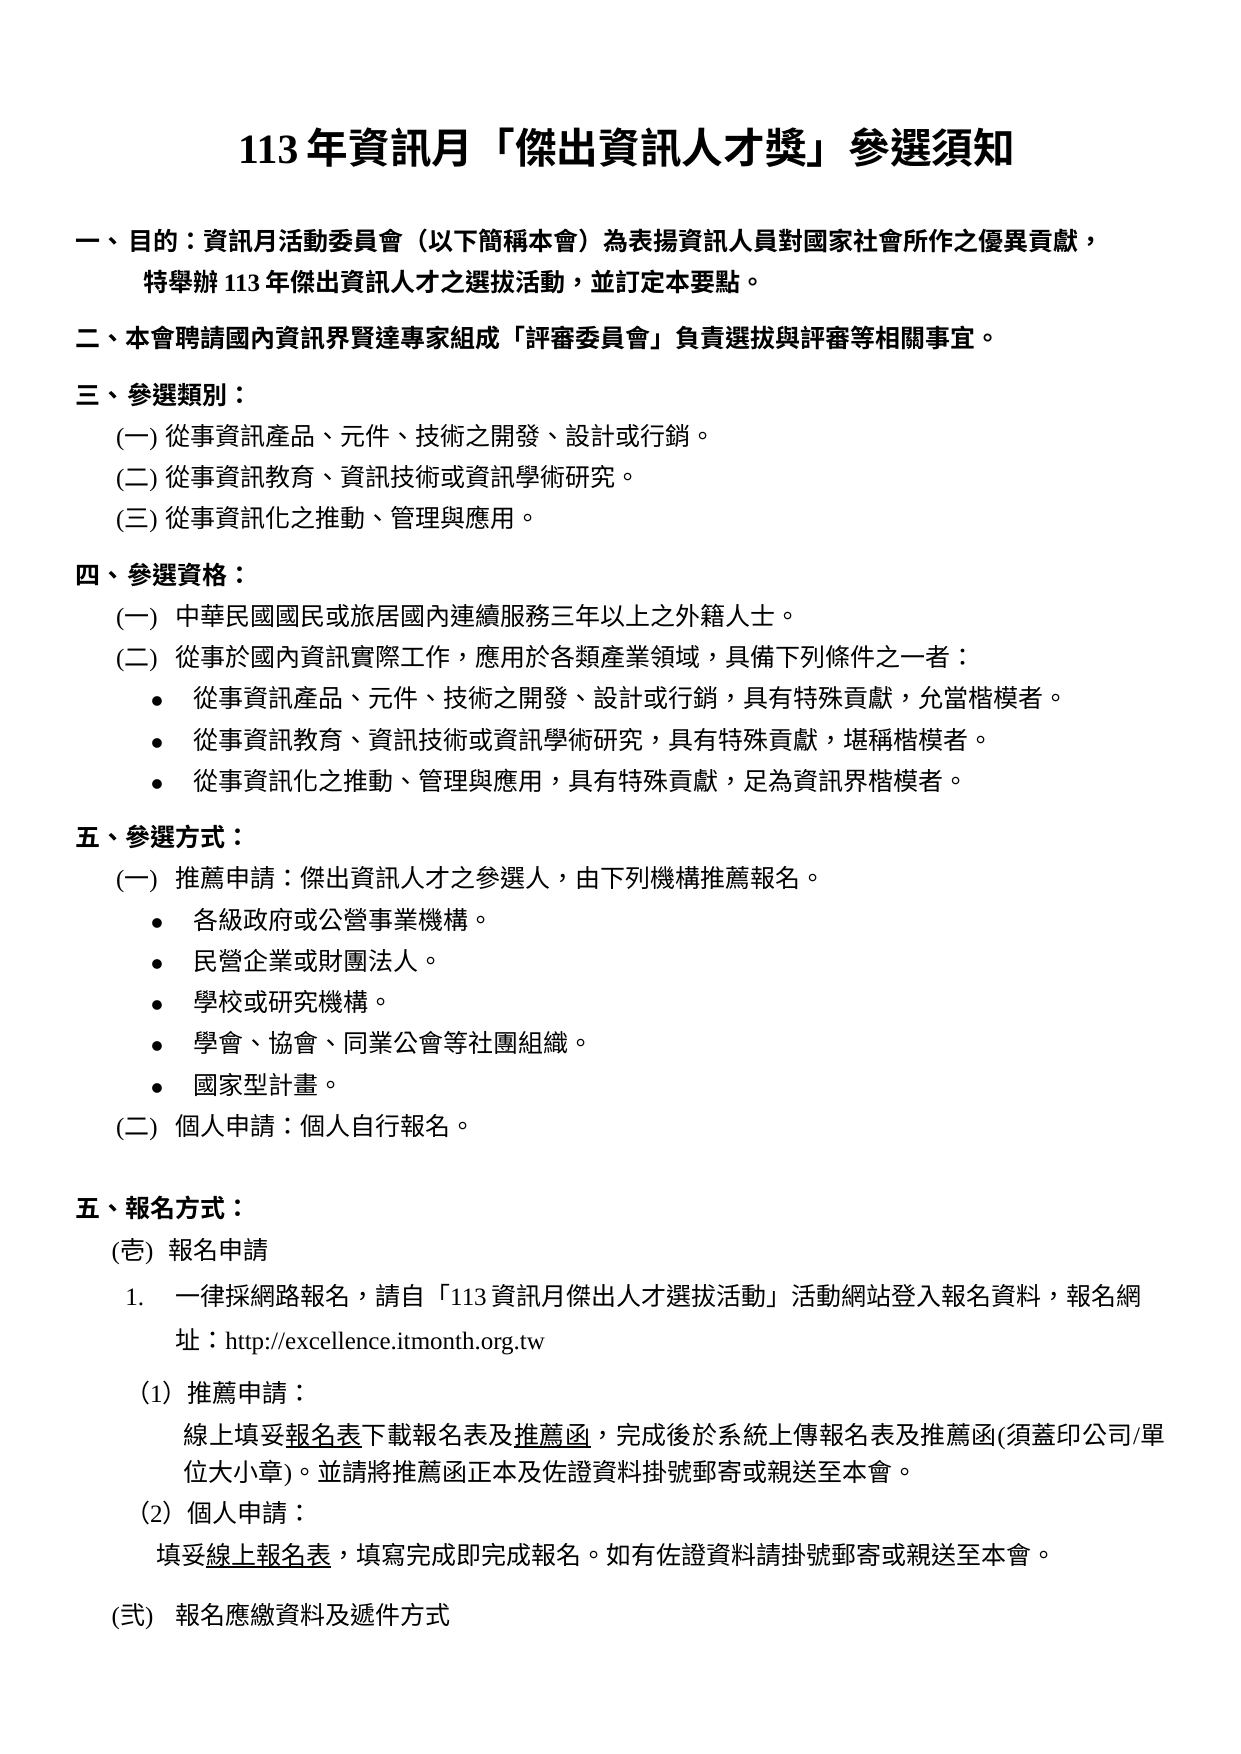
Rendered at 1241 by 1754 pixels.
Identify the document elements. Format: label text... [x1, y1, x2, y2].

list 從事於國內資訊實際工作，應用於各類產業領域，具備下列條件之一者： [116, 637, 1165, 674]
list 推薦申請：傑出資訊人才之參選人，由下列機構推薦報名。 [116, 858, 1165, 896]
list 國家型計畫。 [151, 1064, 1165, 1102]
list 從事資訊化之推動、管理與應用。 [116, 498, 1165, 536]
text 填妥線上報名表，填寫完成即完成報名。如有佐證資料請掛號郵寄或親送至本會。 [131, 1534, 1165, 1572]
list 從事資訊產品、元件、技術之開發、設計或行銷。 [116, 416, 1165, 453]
text 線上填妥報名表下載報名表及推薦函，完成後於系統上傳報名表及推薦函(須蓋印公司/單位大小章)。並請將推薦函正本及佐證資料掛號郵寄或親送至本會。 [184, 1414, 1165, 1489]
text 五、報名方式： [75, 1188, 1165, 1226]
list 學校或研究機構。 [151, 982, 1165, 1019]
list 一律採網路報名，請自「113資訊月傑出人才選拔活動」活動網站登入報名資料，報名網 [125, 1286, 1165, 1311]
list 學會、協會、同業公會等社團組織。 [151, 1023, 1165, 1061]
list 報名申請 [111, 1229, 1165, 1267]
list 參選類別： [75, 374, 1165, 412]
list 目的：資訊月活動委員會（以下簡稱本會）為表揚資訊人員對國家社會所作之優異貢獻， [75, 221, 1165, 258]
text 特舉辦113年傑出資訊人才之選拔活動，並訂定本要點。 [75, 262, 1165, 299]
text 113年資訊月「傑出資訊人才獎」參選須知 [75, 108, 1165, 183]
text 址：http://excellence.itmonth.org.tw [125, 1329, 1165, 1354]
text 五、參選方式： [75, 817, 1165, 854]
text （2）個人申請： [125, 1493, 1165, 1531]
text （1）推薦申請： [125, 1373, 1165, 1411]
list 報名應繳資料及遞件方式 [111, 1591, 1165, 1632]
list 從事資訊教育、資訊技術或資訊學術研究，具有特殊貢獻，堪稱楷模者。 [151, 719, 1165, 757]
list 民營企業或財團法人。 [151, 941, 1165, 978]
list 中華民國國民或旅居國內連續服務三年以上之外籍人士。 [116, 596, 1165, 633]
list 參選資格： [75, 554, 1165, 592]
list 從事資訊教育、資訊技術或資訊學術研究。 [116, 457, 1165, 494]
list 從事資訊化之推動、管理與應用，具有特殊貢獻，足為資訊界楷模者。 [151, 761, 1165, 798]
list 個人申請：個人自行報名。 [116, 1106, 1165, 1143]
text 二、本會聘請國內資訊界賢達專家組成「評審委員會」負責選拔與評審等相關事宜。 [75, 318, 1165, 356]
list 從事資訊產品、元件、技術之開發、設計或行銷，具有特殊貢獻，允當楷模者。 [151, 678, 1165, 716]
list 各級政府或公營事業機構。 [151, 899, 1165, 937]
